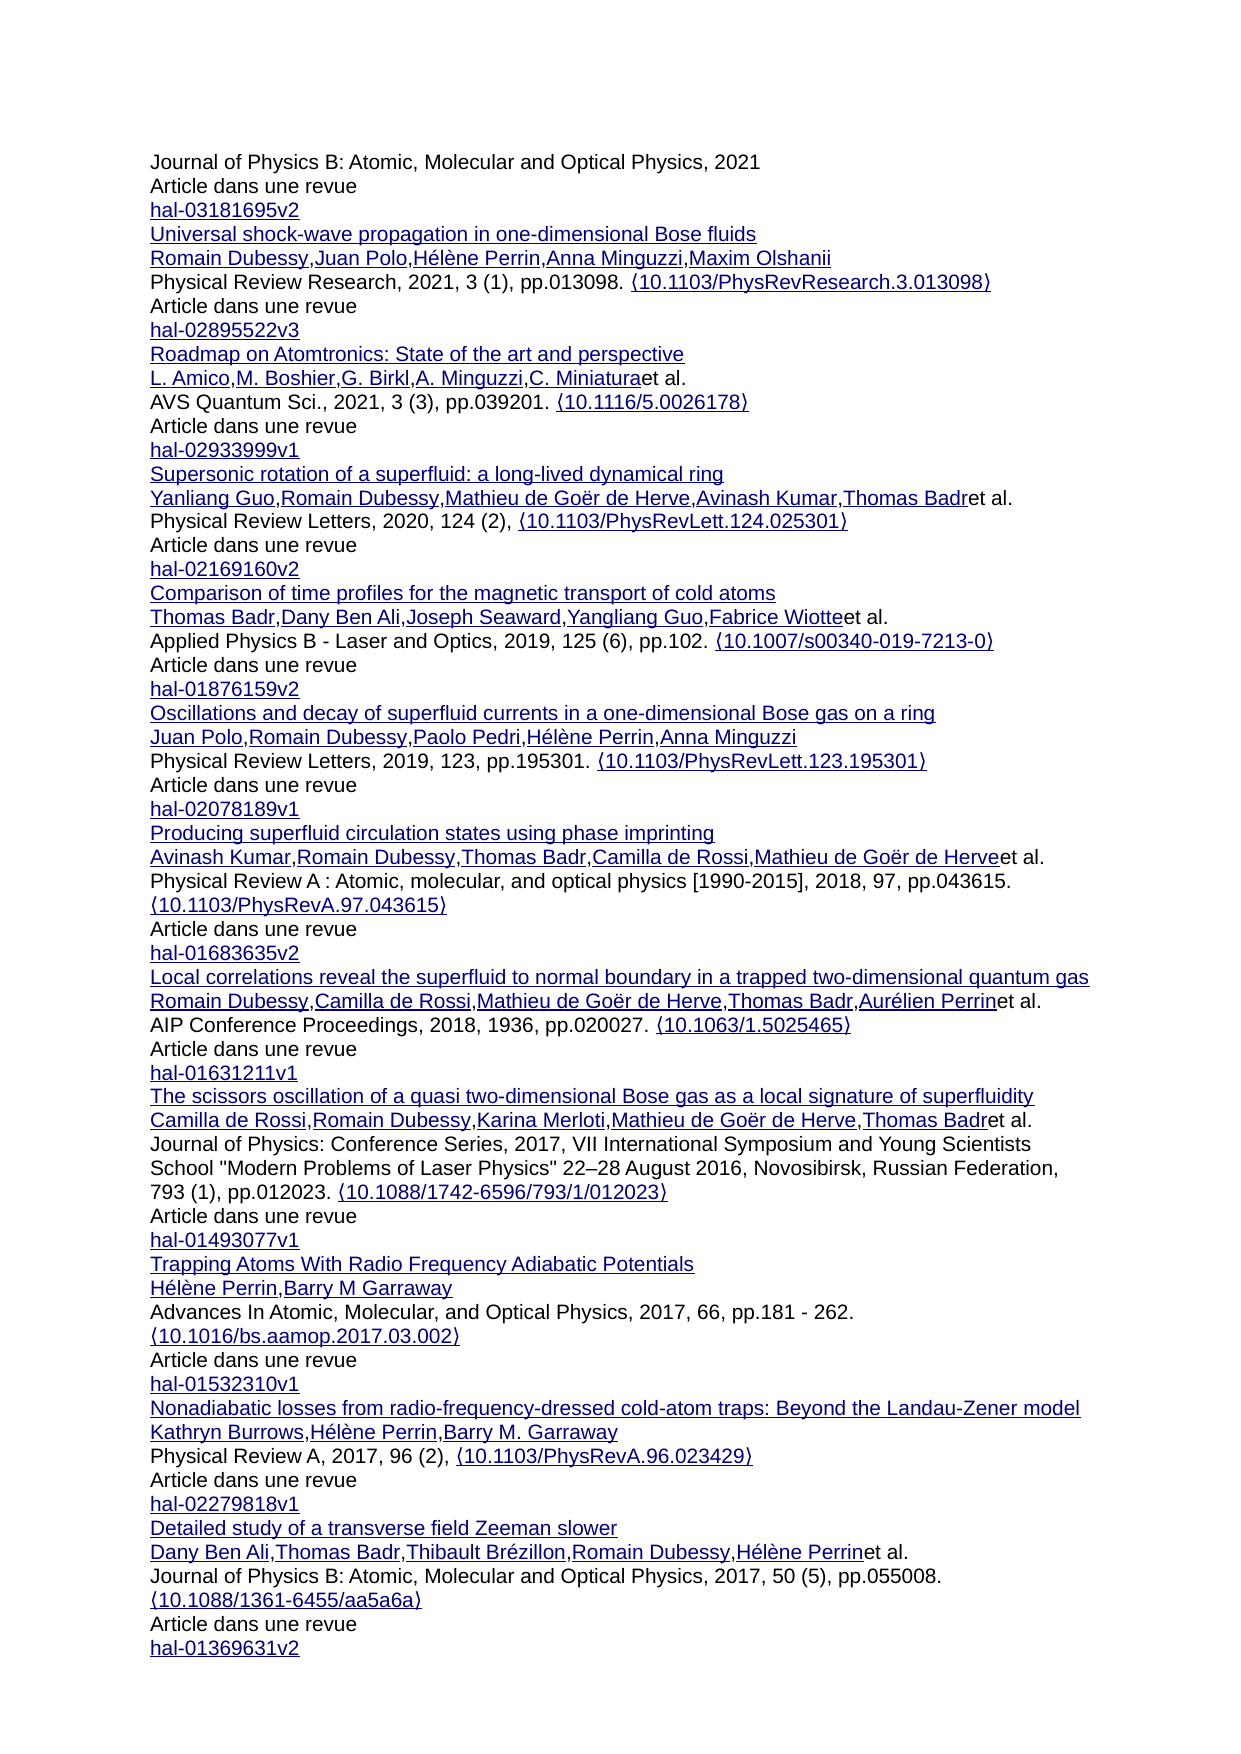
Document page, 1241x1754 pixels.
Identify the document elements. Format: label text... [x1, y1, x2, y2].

table_cell Detailed study of a transverse field Zeeman slower Dany Ben Ali,Thomas Badr,Thibault Brézillon,Romain Dubessy,Hélène Perrinet al. Journal of Physics B: Atomic, Molecular and Optical Physics, 2017, 50 (5), pp.055008. ⟨10.1088/1361-6455/aa5a6a⟩ Article dans une revue hal-01369631v2 [150, 1516, 1090, 1659]
table_cell Roadmap on Atomtronics: State of the art and perspective L. Amico,M. Boshier,G. Birkl,A. Minguzzi,C. Miniaturaet al. AVS Quantum Sci., 2021, 3 (3), pp.039201. ⟨10.1116/5.0026178⟩ Article dans une revue hal-02933999v1 [150, 342, 1090, 461]
table_cell Local correlations reveal the superfluid to normal boundary in a trapped two-dimensional quantum gas [150, 965, 1090, 986]
table_cell Journal of Physics B: Atomic, Molecular and Optical Physics, 2021 Article dans une revue hal-03181695v2 [150, 150, 1090, 222]
table_cell Oscillations and decay of superfluid currents in a one-dimensional Bose gas on a ring Juan Polo,Romain Dubessy,Paolo Pedri,Hélène Perrin,Anna Minguzzi Physical Review Letters, 2019, 123, pp.195301. ⟨10.1103/PhysRevLett.123.195301⟩ Article dans une revue hal-02078189v1 [150, 701, 1090, 821]
table_cell Trapping Atoms With Radio Frequency Adiabatic Potentials Hélène Perrin,Barry M Garraway Advances In Atomic, Molecular, and Optical Physics, 2017, 66, pp.181 - 262. ⟨10.1016/bs.aamop.2017.03.002⟩ Article dans une revue hal-01532310v1 [150, 1252, 1090, 1396]
table_cell Supersonic rotation of a superfluid: a long-lived dynamical ring Yanliang Guo,Romain Dubessy,Mathieu de Goër de Herve,Avinash Kumar,Thomas Badret al. Physical Review Letters, 2020, 124 (2), ⟨10.1103/PhysRevLett.124.025301⟩ Article dans une revue hal-02169160v2 [150, 461, 1090, 581]
table_cell Comparison of time profiles for the magnetic transport of cold atoms Thomas Badr,Dany Ben Ali,Joseph Seaward,Yangliang Guo,Fabrice Wiotteet al. Applied Physics B - Laser and Optics, 2019, 125 (6), pp.102. ⟨10.1007/s00340-019-7213-0⟩ Article dans une revue hal-01876159v2 [150, 581, 1090, 701]
table_cell The scissors oscillation of a quasi two-dimensional Bose gas as a local signature of superfluidity Camilla de Rossi,Romain Dubessy,Karina Merloti,Mathieu de Goër de Herve,Thomas Badret al. Journal of Physics: Conference Series, 2017, VII International Symposium and Young Scientists School "Modern Problems of Laser Physics" 22–28 August 2016, Novosibirsk, Russian Federation, 793 (1), pp.012023. ⟨10.1088/1742-6596/793/1/012023⟩ Article dans une revue hal-01493077v1 [150, 1084, 1090, 1252]
table_cell Universal shock-wave propagation in one-dimensional Bose fluids Romain Dubessy,Juan Polo,Hélène Perrin,Anna Minguzzi,Maxim Olshanii Physical Review Research, 2021, 3 (1), pp.013098. ⟨10.1103/PhysRevResearch.3.013098⟩ Article dans une revue hal-02895522v3 [150, 222, 1090, 342]
table_cell Producing superfluid circulation states using phase imprinting Avinash Kumar,Romain Dubessy,Thomas Badr,Camilla de Rossi,Mathieu de Goër de Herveet al. Physical Review A : Atomic, molecular, and optical physics [1990-2015], 2018, 97, pp.043615. ⟨10.1103/PhysRevA.97.043615⟩ Article dans une revue hal-01683635v2 [150, 821, 1090, 964]
table_cell Romain Dubessy,Camilla de Rossi,Mathieu de Goër de Herve,Thomas Badr,Aurélien Perrinet al. AIP Conference Proceedings, 2018, 1936, pp.020027. ⟨10.1063/1.5025465⟩ Article dans une revue hal-01631211v1 [150, 987, 1090, 1084]
table_cell Nonadiabatic losses from radio-frequency-dressed cold-atom traps: Beyond the Landau-Zener model Kathryn Burrows,Hélène Perrin,Barry M. Garraway Physical Review A, 2017, 96 (2), ⟨10.1103/PhysRevA.96.023429⟩ Article dans une revue hal-02279818v1 [150, 1396, 1090, 1516]
